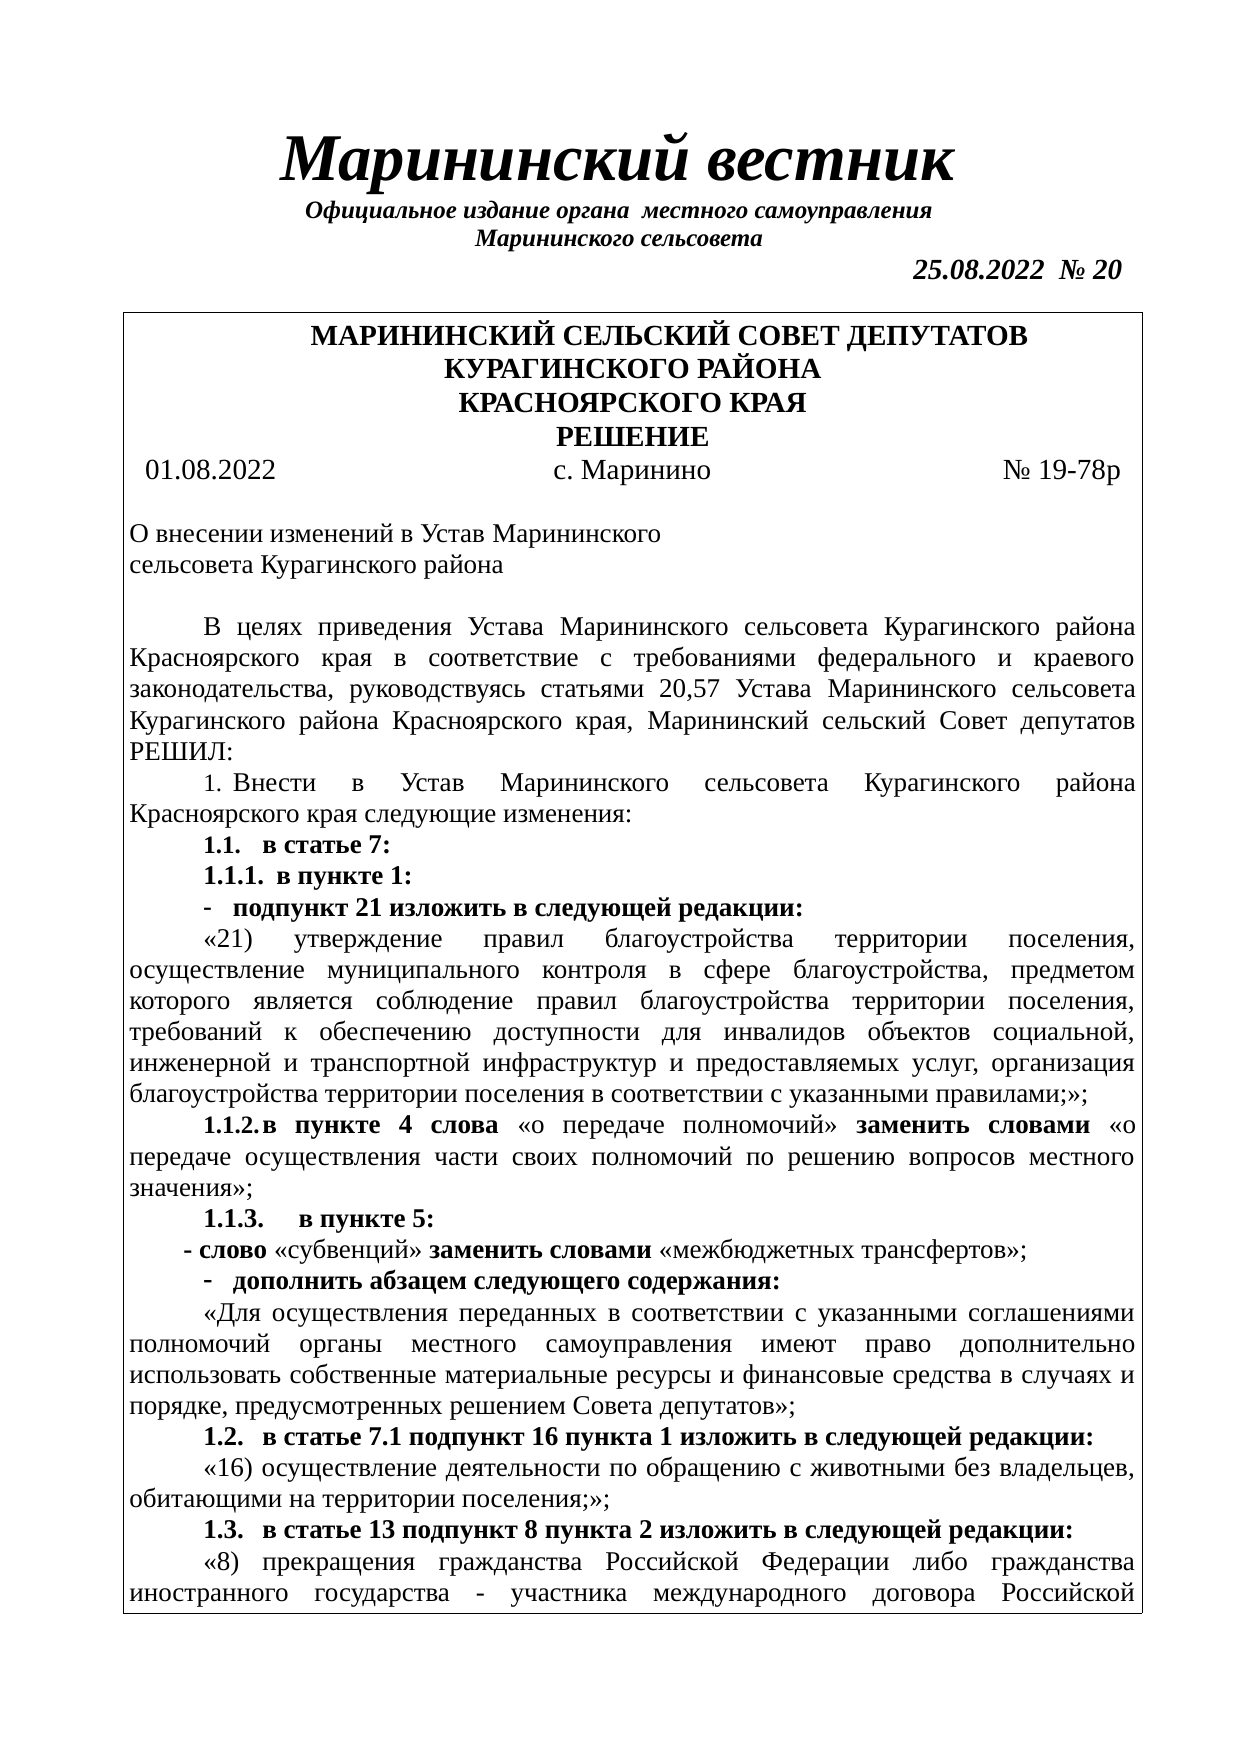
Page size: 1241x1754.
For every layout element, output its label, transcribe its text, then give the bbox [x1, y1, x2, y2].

text Официальное издание органа местного самоуправления [118, 195, 1122, 223]
text Марининский вестник [118, 118, 1122, 195]
text Марининского сельсовета [118, 223, 1122, 252]
table_header МАРИНИНСКИЙ СЕЛЬСКИЙ СОВЕТ ДЕПУТАТОВ КУРАГИНСКОГО РАЙОНА КРАСНОЯРСКОГО КРАЯ РЕШЕНИЕ 01.08.2022 с. Маринино № 19-78р О внесении изменений в Устав Марининского сельсовета Курагинского района В целях приведения Устава Марининского сельсовета Курагинского района Красноярского края в соответствие с требованиями федерального и краевого законодательства, руководствуясь статьями 20,57 Устава Марининского сельсовета Курагинского района Красноярского края, Марининский сельский Совет депутатов РЕШИЛ: Внести в Устав Марининского сельсовета Курагинского района Красноярского края следующие изменения: в статье 7: в пункте 1: подпункт 21 изложить в следующей редакции: «21) утверждение правил благоустройства территории поселения, осуществление муниципального контроля в сфере благоустройства, предметом которого является соблюдение правил благоустройства территории поселения, требований к обеспечению доступности для инвалидов объектов социальной, инженерной и транспортной инфраструктур и предоставляемых услуг, организация благоустройства территории поселения в соответствии с указанными правилами;»; в пункте 4 слова «о передаче полномочий» заменить словами «о передаче осуществления части своих полномочий по решению вопросов местного значения»; в пункте 5: - слово «субвенций» заменить словами «межбюджетных трансфертов»; дополнить абзацем следующего содержания: «Для осуществления переданных в соответствии с указанными соглашениями полномочий органы местного самоуправления имеют право дополнительно использовать собственные материальные ресурсы и финансовые средства в случаях и порядке, предусмотренных решением Совета депутатов»; в статье 7.1 подпункт 16 пункта 1 изложить в следующей редакции: «16) осуществление деятельности по обращению с животными без владельцев, обитающими на территории поселения;»; в статье 13 подпункт 8 пункта 2 изложить в следующей редакции: «8) прекращения гражданства Российской Федерации либо гражданства иностранного государства - участника международного договора Российской [124, 313, 1142, 1613]
text 25.08.2022 № 20 [118, 252, 1122, 286]
